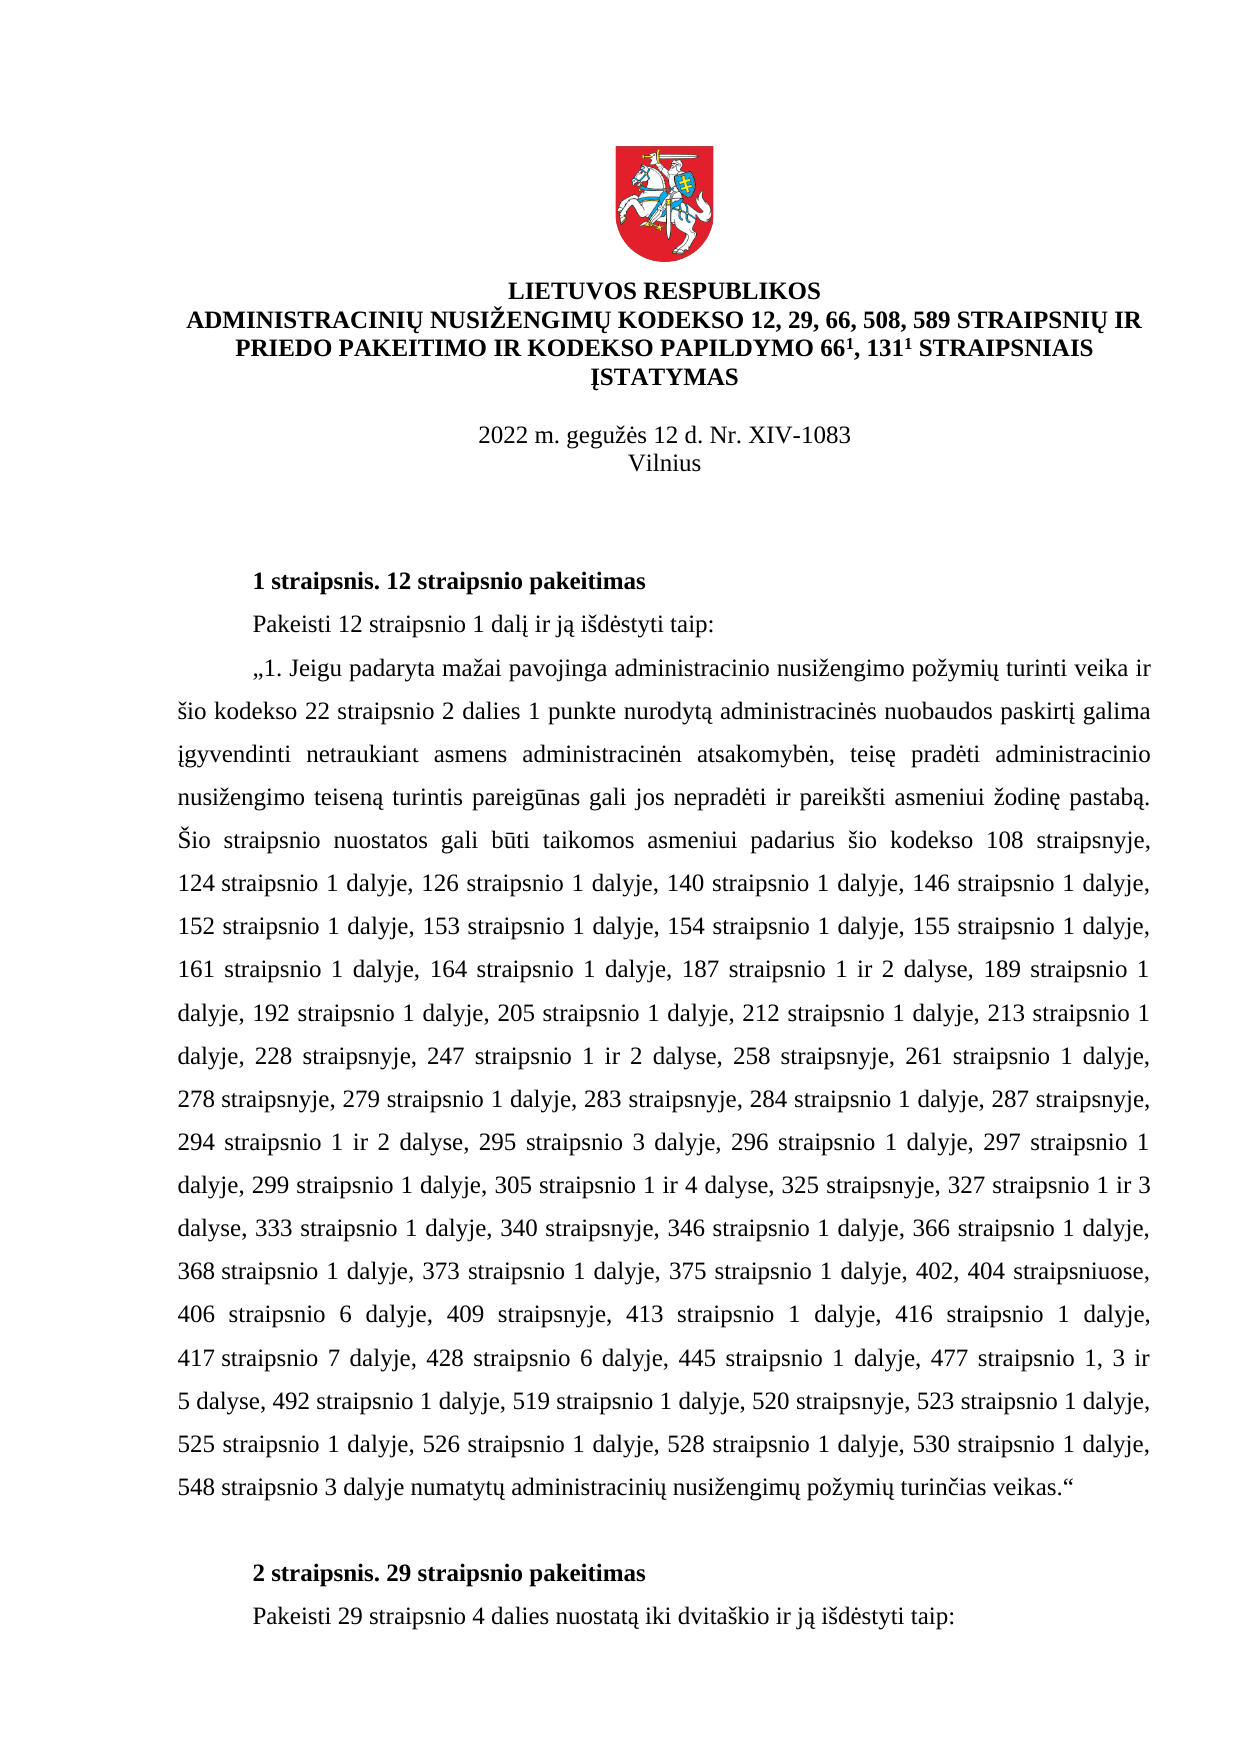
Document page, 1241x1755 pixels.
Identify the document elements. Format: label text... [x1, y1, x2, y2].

text 2 straipsnis. 29 straipsnio pakeitimas [177, 1558, 1152, 1587]
text Pakeisti 12 straipsnio 1 dalį ir ją išdėstyti taip: [177, 609, 1152, 638]
text „1. Jeigu padaryta mažai pavojinga administracinio nusižengimo požymių turinti veika ir šio kodekso 22 straipsnio 2 dalies 1 punkte nurodytą administracinės nuobaudos paskirtį galima įgyvendinti netraukiant asmens administracinėn atsakomybėn, teisę pradėti administracinio nusižengimo teiseną turintis pareigūnas gali jos nepradėti ir pareikšti asmeniui žodinę pastabą. Šio straipsnio nuostatos gali būti taikomos asmeniui padarius šio kodekso 108 straipsnyje, 124 straipsnio 1 dalyje, 126 straipsnio 1 dalyje, 140 straipsnio 1 dalyje, 146 straipsnio 1 dalyje, 152 straipsnio 1 dalyje, 153 straipsnio 1 dalyje, 154 straipsnio 1 dalyje, 155 straipsnio 1 dalyje, 161 straipsnio 1 dalyje, 164 straipsnio 1 dalyje, 187 straipsnio 1 ir 2 dalyse, 189 straipsnio 1 dalyje, 192 straipsnio 1 dalyje, 205 straipsnio 1 dalyje, 212 straipsnio 1 dalyje, 213 straipsnio 1 dalyje, 228 straipsnyje, 247 straipsnio 1 ir 2 dalyse, 258 straipsnyje, 261 straipsnio 1 dalyje, 278 straipsnyje, 279 straipsnio 1 dalyje, 283 straipsnyje, 284 straipsnio 1 dalyje, 287 straipsnyje, 294 straipsnio 1 ir 2 dalyse, 295 straipsnio 3 dalyje, 296 straipsnio 1 dalyje, 297 straipsnio 1 dalyje, 299 straipsnio 1 dalyje, 305 straipsnio 1 ir 4 dalyse, 325 straipsnyje, 327 straipsnio 1 ir 3 dalyse, 333 straipsnio 1 dalyje, 340 straipsnyje, 346 straipsnio 1 dalyje, 366 straipsnio 1 dalyje, 368 straipsnio 1 dalyje, 373 straipsnio 1 dalyje, 375 straipsnio 1 dalyje, 402, 404 straipsniuose, 406 straipsnio 6 dalyje, 409 straipsnyje, 413 straipsnio 1 dalyje, 416 straipsnio 1 dalyje, 417 straipsnio 7 dalyje, 428 straipsnio 6 dalyje, 445 straipsnio 1 dalyje, 477 straipsnio 1, 3 ir 5 dalyse, 492 straipsnio 1 dalyje, 519 straipsnio 1 dalyje, 520 straipsnyje, 523 straipsnio 1 dalyje, 525 straipsnio 1 dalyje, 526 straipsnio 1 dalyje, 528 straipsnio 1 dalyje, 530 straipsnio 1 dalyje, 548 straipsnio 3 dalyje numatytų administracinių nusižengimų požymių turinčias veikas.“ [177, 653, 1152, 1501]
text 2022 m. gegužės 12 d. Nr. XIV-1083 [177, 420, 1152, 448]
text ĮSTATYMAS [177, 362, 1152, 391]
text ADMINISTRACINIŲ NUSIŽENGIMŲ KODEKSO 12, 29, 66, 508, 589 STRAIPSNIŲ IR PRIEDO PAKEITIMO IR KODEKSO PAPILDYMO 661, 1311 STRAIPSNIAIS [177, 305, 1152, 362]
text 1 straipsnis. 12 straipsnio pakeitimas [177, 566, 1152, 595]
text Vilnius [177, 448, 1152, 477]
text LIETUVOS RESPUBLIKOS [177, 276, 1152, 305]
text Pakeisti 29 straipsnio 4 dalies nuostatą iki dvitaškio ir ją išdėstyti taip: [177, 1601, 1152, 1630]
